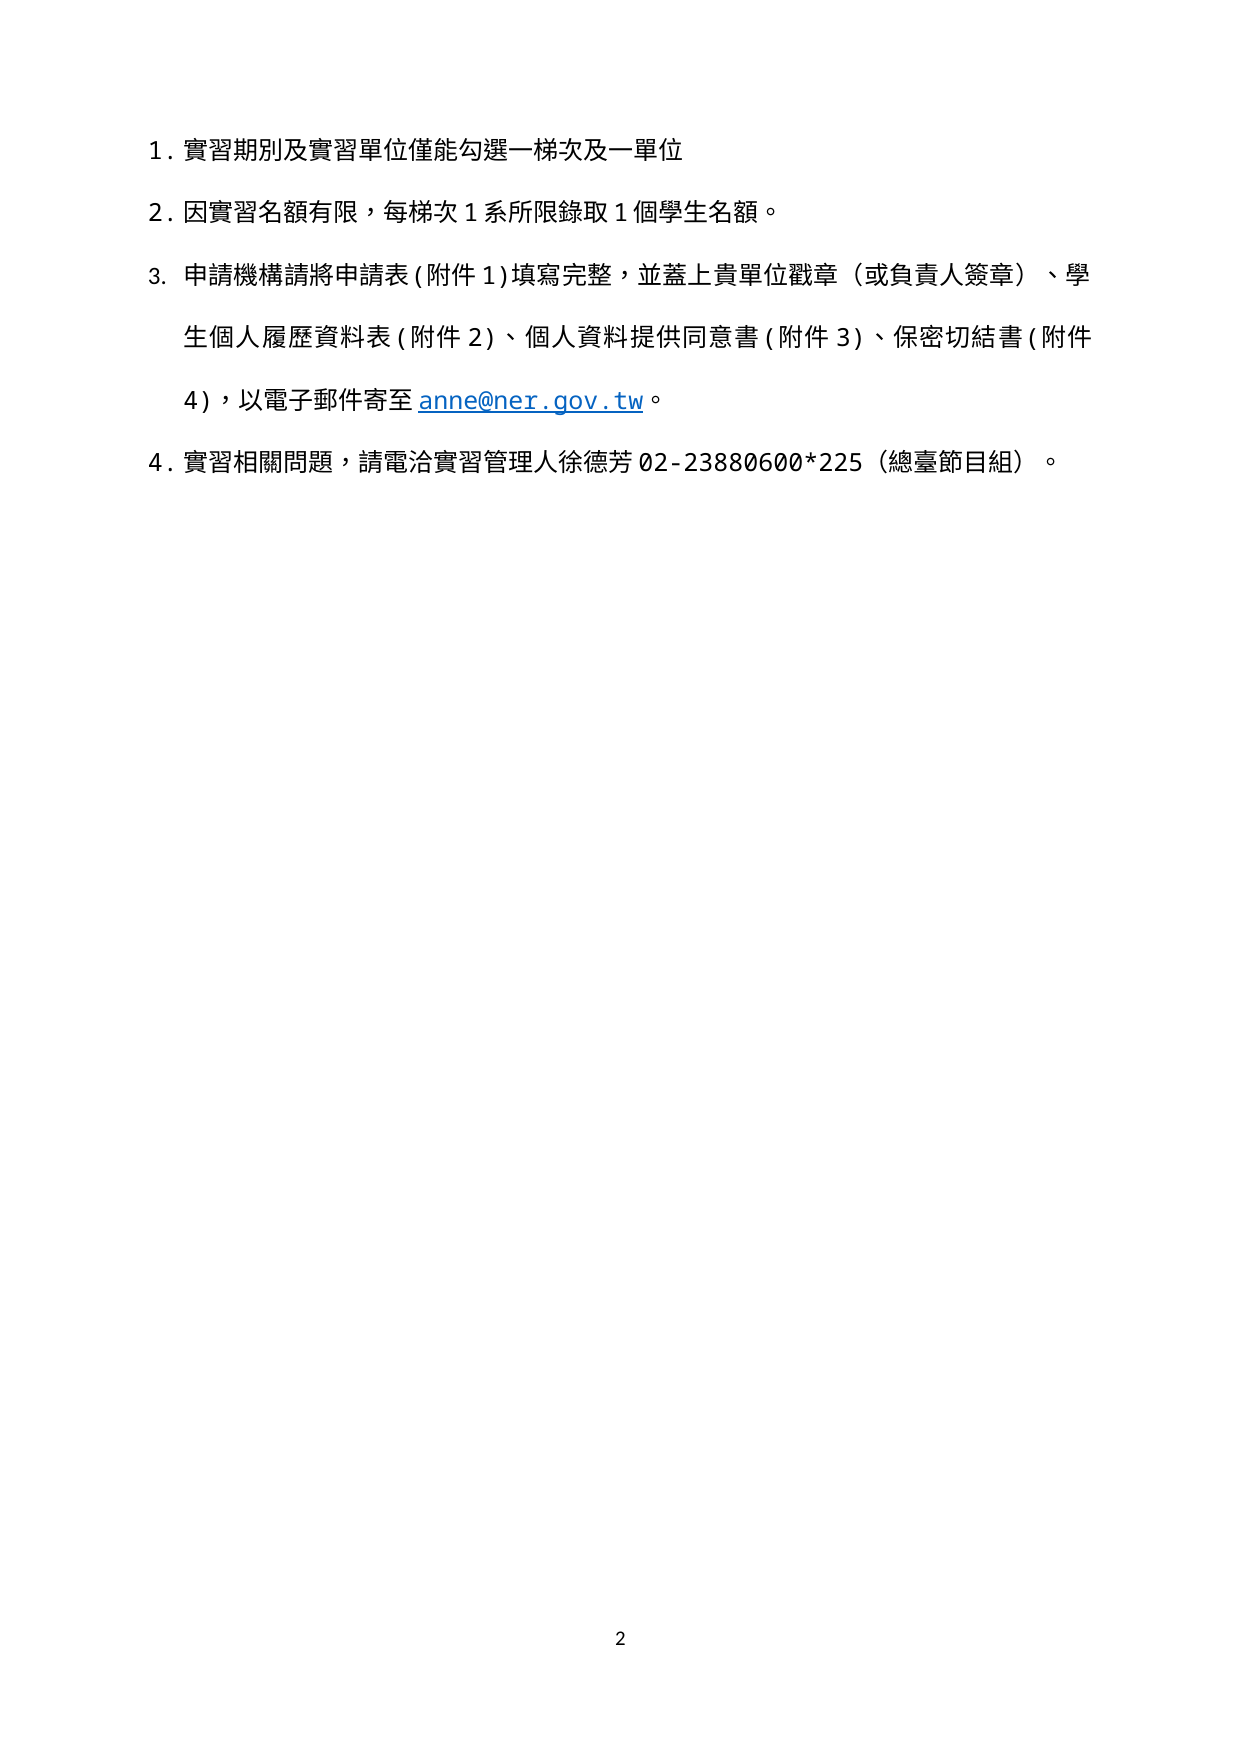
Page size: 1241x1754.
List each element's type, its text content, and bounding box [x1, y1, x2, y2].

list 申請機構請將申請表(附件1)填寫完整，並蓋上貴單位戳章（或負責人簽章）、學生個人履歷資料表(附件2)、個人資料提供同意書(附件3)、保密切結書(附件4)，以電子郵件寄至anne@ner.gov.tw。 [148, 232, 1092, 419]
list 實習期別及實習單位僅能勾選一梯次及一單位 [148, 107, 1092, 169]
list 因實習名額有限，每梯次1系所限錄取1個學生名額。 [148, 169, 1092, 232]
list 實習相關問題，請電洽實習管理人徐德芳02-23880600*225（總臺節目組）。 [148, 419, 1092, 482]
